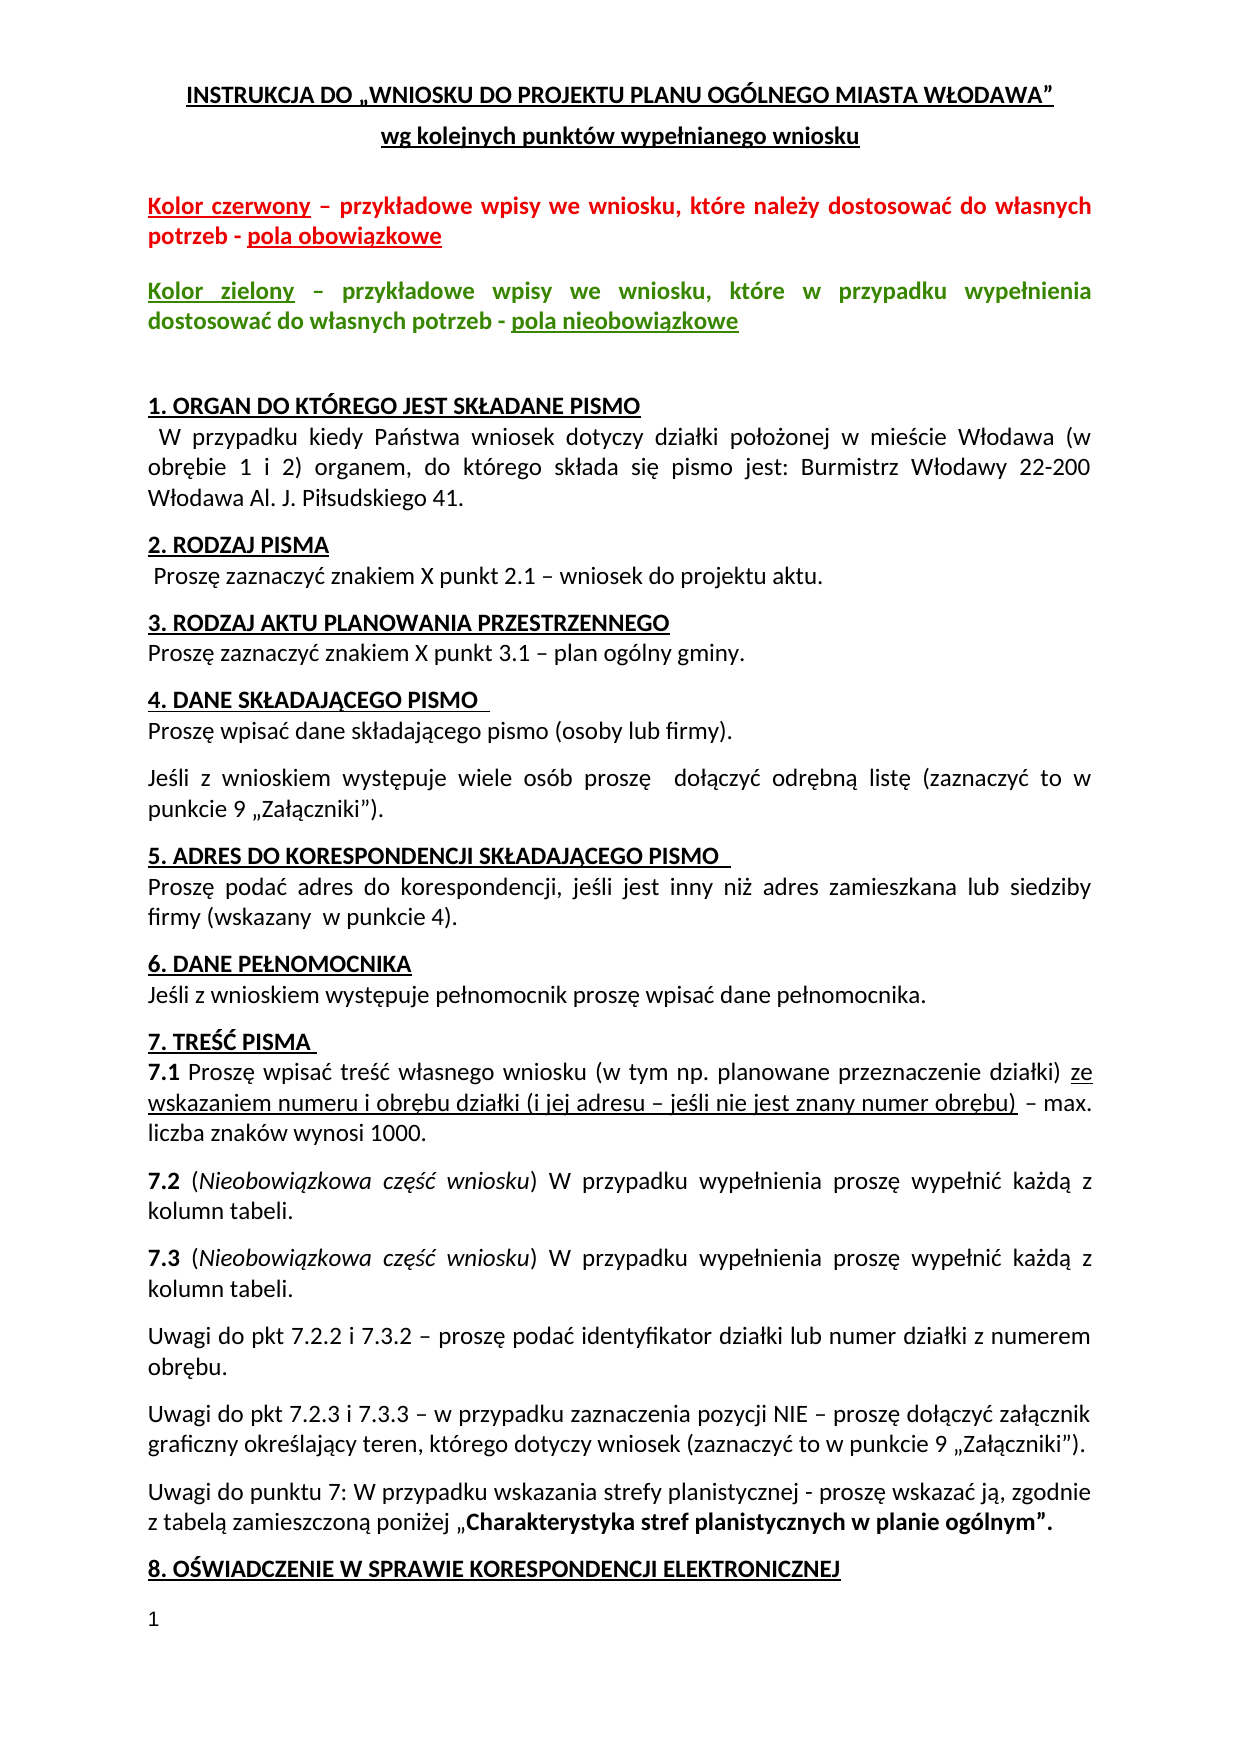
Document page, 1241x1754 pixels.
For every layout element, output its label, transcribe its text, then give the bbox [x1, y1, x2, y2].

text Jeśli z wnioskiem występuje pełnomocnik proszę wpisać dane pełnomocnika. [148, 979, 1093, 1009]
text 2. RODZAJ PISMA [148, 529, 1093, 560]
text INSTRUKCJA DO „WNIOSKU DO PROJEKTU PLANU OGÓLNEGO MIASTA WŁODAWA” [148, 79, 1093, 109]
text Proszę wpisać dane składającego pismo (osoby lub firmy). [148, 715, 1093, 746]
text 4. DANE SKŁADAJĄCEGO PISMO [148, 685, 1093, 715]
text wg kolejnych punktów wypełnianego wniosku [148, 120, 1093, 150]
text Proszę zaznaczyć znakiem X punkt 3.1 – plan ogólny gminy. [148, 637, 1093, 668]
text 5. ADRES DO KORESPONDENCJI SKŁADAJĄCEGO PISMO [148, 840, 1093, 871]
text 3. RODZAJ AKTU PLANOWANIA PRZESTRZENNEGO [148, 607, 1093, 637]
text Proszę zaznaczyć znakiem X punkt 2.1 – wniosek do projektu aktu. [148, 560, 1093, 590]
text Kolor zielony – przykładowe wpisy we wniosku, które w przypadku wypełnienia dostosować do własnych potrzeb - pola nieobowiązkowe [148, 275, 1093, 336]
text 7.1 Proszę wpisać treść własnego wniosku (w tym np. planowane przeznaczenie działki) ze wskazaniem numeru i obrębu działki (i jej adresu – jeśli nie jest znany numer obrębu) – max. liczba znaków wynosi 1000. [148, 1057, 1093, 1148]
text Proszę podać adres do korespondencji, jeśli jest inny niż adres zamieszkana lub siedziby firmy (wskazany w punkcie 4). [148, 871, 1093, 932]
text W przypadku kiedy Państwa wniosek dotyczy działki położonej w mieście Włodawa (w obrębie 1 i 2) organem, do którego składa się pismo jest: Burmistrz Włodawy 22-200 Włodawa Al. J. Piłsudskiego 41. [148, 421, 1093, 513]
text 7. TREŚĆ PISMA [148, 1026, 1093, 1057]
text Uwagi do pkt 7.2.3 i 7.3.3 – w przypadku zaznaczenia pozycji NIE – proszę dołączyć załącznik graficzny określający teren, którego dotyczy wniosek (zaznaczyć to w punkcie 9 „Załączniki”). [148, 1398, 1093, 1459]
text 1. ORGAN DO KTÓREGO JEST SKŁADANE PISMO [148, 391, 1093, 421]
text 7.2 (Nieobowiązkowa część wniosku) W przypadku wypełnienia proszę wypełnić każdą z kolumn tabeli. [148, 1165, 1093, 1226]
text 6. DANE PEŁNOMOCNIKA [148, 948, 1093, 979]
text Kolor czerwony – przykładowe wpisy we wniosku, które należy dostosować do własnych potrzeb - pola obowiązkowe [148, 190, 1093, 251]
text Jeśli z wnioskiem występuje wiele osób proszę dołączyć odrębną listę (zaznaczyć to w punkcie 9 „Załączniki”). [148, 762, 1093, 823]
text Uwagi do punktu 7: W przypadku wskazania strefy planistycznej - proszę wskazać ją, zgodnie z tabelą zamieszczoną poniżej „Charakterystyka stref planistycznych w planie ogólnym”. [148, 1476, 1093, 1537]
text 7.3 (Nieobowiązkowa część wniosku) W przypadku wypełnienia proszę wypełnić każdą z kolumn tabeli. [148, 1242, 1093, 1303]
text 8. OŚWIADCZENIE W SPRAWIE KORESPONDENCJI ELEKTRONICZNEJ [148, 1553, 1093, 1584]
text Uwagi do pkt 7.2.2 i 7.3.2 – proszę podać identyfikator działki lub numer działki z numerem obrębu. [148, 1320, 1093, 1381]
